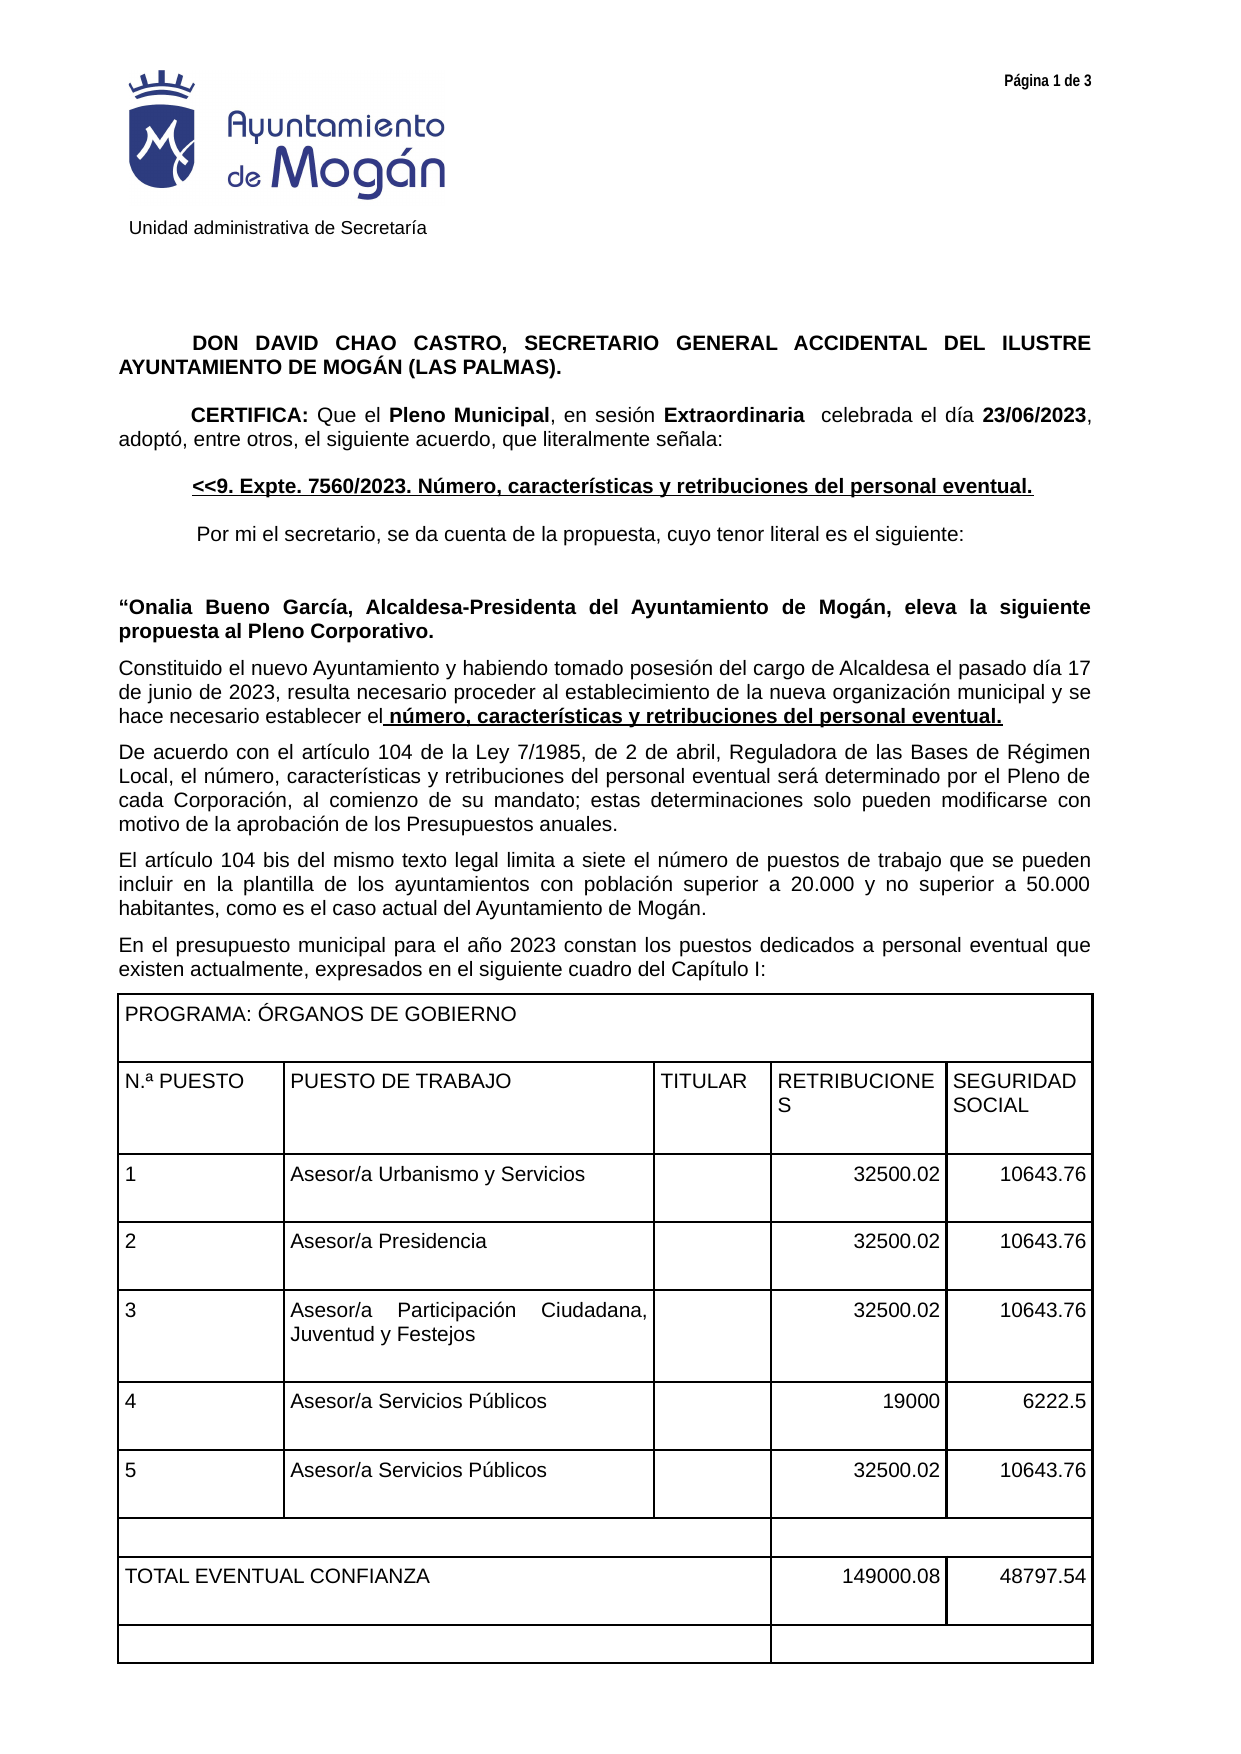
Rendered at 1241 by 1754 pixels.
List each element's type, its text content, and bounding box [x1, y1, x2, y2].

table_cell Asesor/a Urbanismo y Servicios [285, 1155, 653, 1221]
text CERTIFICA: Que el Pleno Municipal, en sesión Extraordinaria celebrada el día 23/06/2023, adoptó, entre otros, el siguiente acuerdo, que literalmente señala: [118, 402, 1092, 450]
table_cell SEGURIDAD SOCIAL [948, 1063, 1091, 1153]
table_cell 32500,02 [772, 1451, 945, 1517]
table_cell 1 [119, 1155, 283, 1221]
table_cell 6222,5 [948, 1383, 1091, 1449]
table_cell 2 [119, 1223, 283, 1289]
table_cell 4 [119, 1383, 283, 1449]
text El artículo 104 bis del mismo texto legal limita a siete el número de puestos de trabajo que se pueden incluir en la plantilla de los ayuntamientos con población superior a 20.000 y no superior a 50.000 habitantes, como es el caso actual del Ayuntamiento de Mogán. [118, 848, 1092, 920]
table_cell 149000,08 [772, 1558, 945, 1624]
table_cell RETRIBUCIONES [772, 1063, 945, 1153]
table_cell [655, 1155, 770, 1221]
table_header PROGRAMA: ÓRGANOS DE GOBIERNO [119, 995, 1091, 1061]
table_cell PUESTO DE TRABAJO [285, 1063, 653, 1153]
text En el presupuesto municipal para el año 2023 constan los puestos dedicados a personal eventual que existen actualmente, expresados en el siguiente cuadro del Capítulo I: [118, 933, 1092, 981]
table_cell 32500,02 [772, 1223, 945, 1289]
table_cell Asesor/a Servicios Públicos [285, 1451, 653, 1517]
text “Onalia Bueno García, Alcaldesa-Presidenta del Ayuntamiento de Mogán, eleva la siguiente propuesta al Pleno Corporativo. [118, 595, 1092, 643]
table_cell [655, 1223, 770, 1289]
picture [128, 70, 445, 206]
text De acuerdo con el artículo 104 de la Ley 7/1985, de 2 de abril, Reguladora de las Bases de Régimen Local, el número, características y retribuciones del personal eventual será determinado por el Pleno de cada Corporación, al comienzo de su mandato; estas determinaciones solo pueden modificarse con motivo de la aprobación de los Presupuestos anuales. [118, 740, 1092, 836]
table_cell TITULAR [655, 1063, 770, 1153]
table_cell [772, 1519, 1091, 1556]
table_cell Asesor/a Servicios Públicos [285, 1383, 653, 1449]
table_cell 10643,76 [948, 1291, 1091, 1381]
table_cell 3 [119, 1291, 283, 1381]
text <<9. Expte. 7560/2023. Número, características y retribuciones del personal eventual. [118, 474, 1092, 498]
text DON DAVID CHAO CASTRO, SECRETARIO GENERAL ACCIDENTAL DEL ILUSTRE AYUNTAMIENTO DE MOGÁN (LAS PALMAS). [118, 331, 1092, 378]
table_cell [655, 1383, 770, 1449]
table_cell Asesor/a Presidencia [285, 1223, 653, 1289]
table_cell [772, 1626, 1091, 1662]
table_cell [119, 1519, 770, 1556]
table_cell 32500,02 [772, 1155, 945, 1221]
table_cell [655, 1451, 770, 1517]
table_cell 48797,54 [948, 1558, 1091, 1624]
text Por mi el secretario, se da cuenta de la propuesta, cuyo tenor literal es el siguiente: [118, 522, 1092, 546]
table_cell Asesor/a Participación Ciudadana, Juventud y Festejos [285, 1291, 653, 1381]
table_cell 19000 [772, 1383, 945, 1449]
table_cell 5 [119, 1451, 283, 1517]
table_cell [119, 1626, 770, 1662]
table_cell 10643,76 [948, 1451, 1091, 1517]
table_cell [655, 1291, 770, 1381]
table_cell TOTAL EVENTUAL CONFIANZA [119, 1558, 770, 1624]
table_cell 10643,76 [948, 1223, 1091, 1289]
table_cell 32500,02 [772, 1291, 945, 1381]
table_cell N.ª PUESTO [119, 1063, 283, 1153]
table_cell 10643,76 [948, 1155, 1091, 1221]
text Constituido el nuevo Ayuntamiento y habiendo tomado posesión del cargo de Alcaldesa el pasado día 17 de junio de 2023, resulta necesario proceder al establecimiento de la nueva organización municipal y se hace necesario establecer el número, características y retribuciones del personal eventual. [118, 656, 1092, 727]
